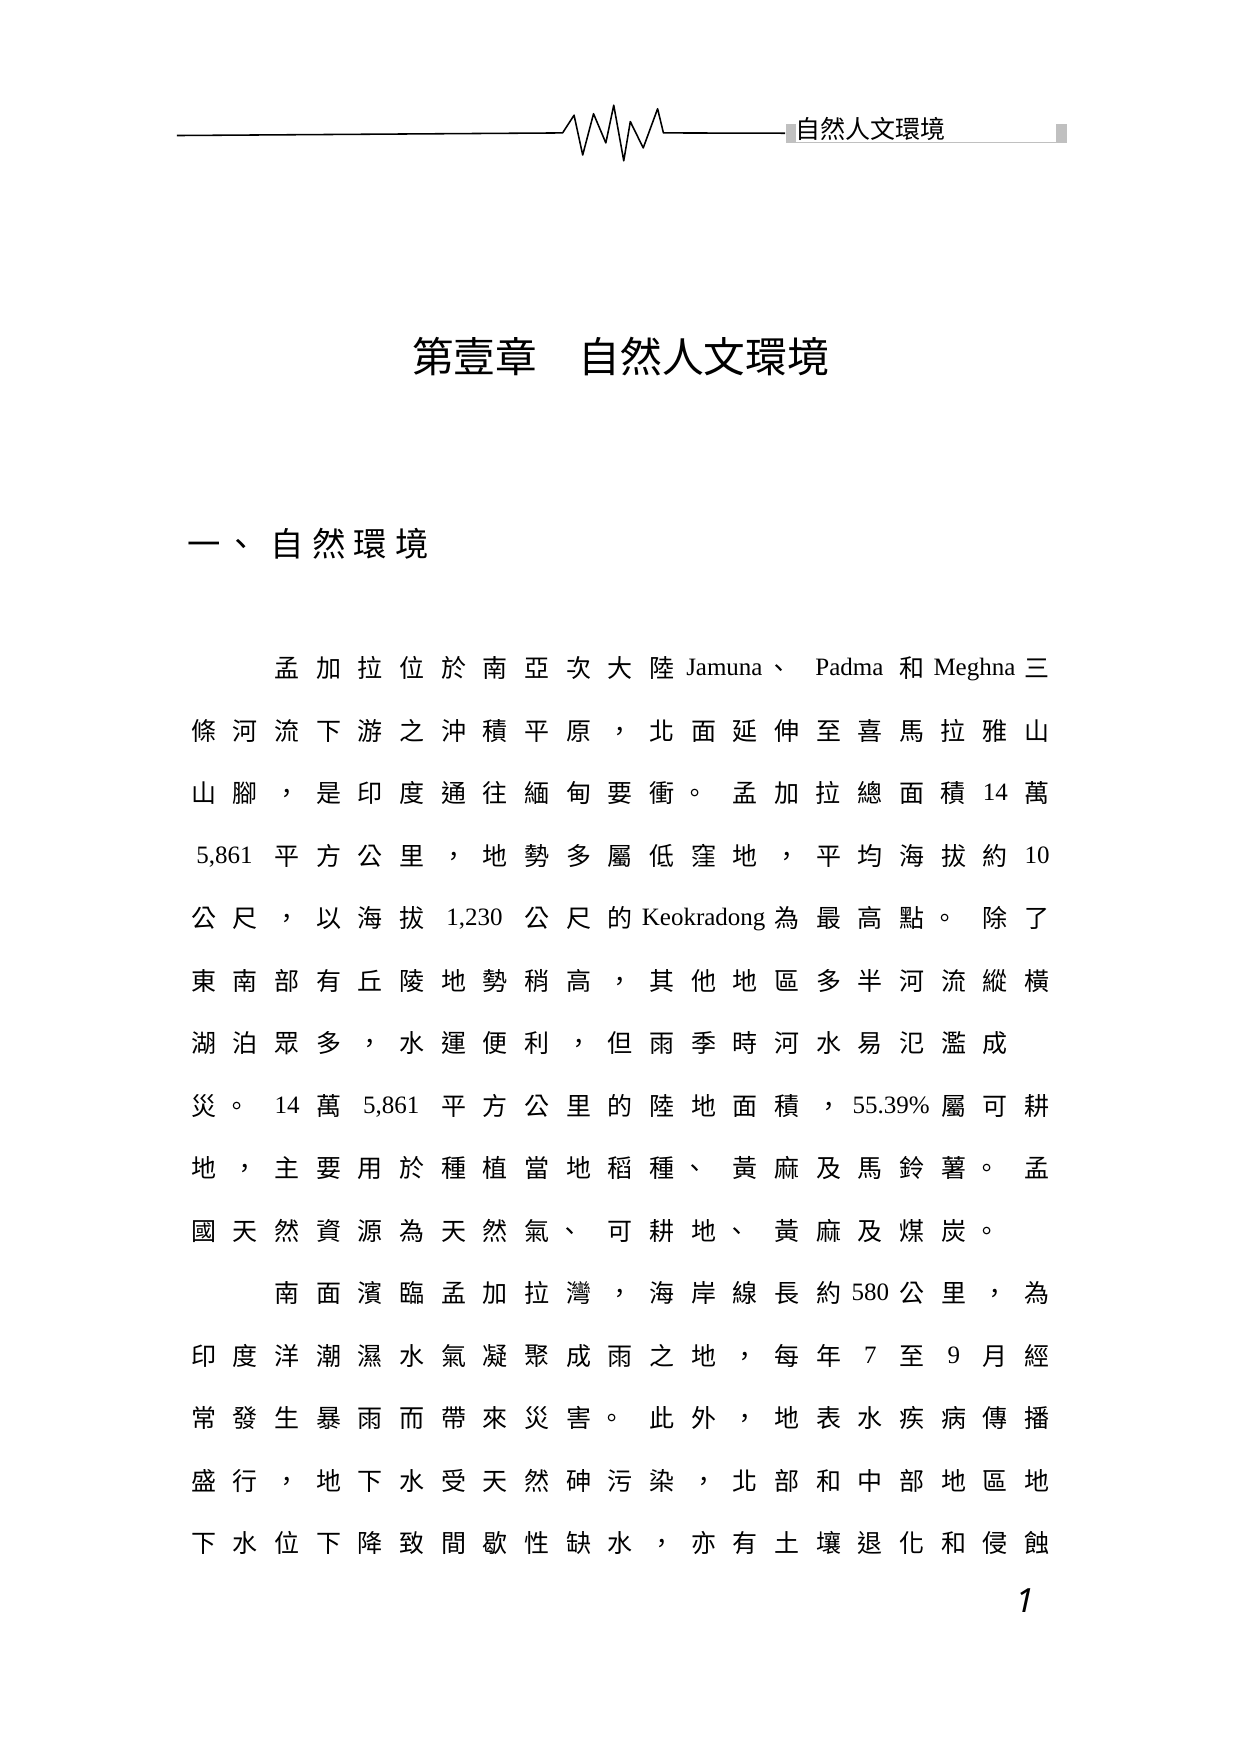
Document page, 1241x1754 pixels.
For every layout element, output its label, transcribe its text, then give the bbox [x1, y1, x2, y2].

text 第壹章 自然人文環境 [183, 313, 1058, 375]
text 南面濱臨孟加拉灣，海岸線長約580公里，為印度洋潮濕水氣凝聚成雨之地，每年7至9月經常發生暴雨而帶來災害。此外，地表水疾病傳播盛行，地下水受天然砷污染，北部和中部地區地下水位下降致間歇性缺水，亦有土壤退化和侵蝕 [183, 1250, 1058, 1563]
text 一、自然環境 [183, 500, 1058, 563]
text 孟加拉位於南亞次大陸Jamuna、Padma和Meghna三條河流下游之沖積平原，北面延伸至喜馬拉雅山山腳，是印度通往緬甸要衝。孟加拉總面積14萬5,861平方公里，地勢多屬低窪地，平均海拔約10公尺，以海拔1,230公尺的Keokradong為最高點。除了東南部有丘陵地勢稍高，其他地區多半河流縱橫湖泊眾多，水運便利，但雨季時河水易氾濫成災。14萬5,861平方公里的陸地面積，55.39%屬可耕地，主要用於種植當地稻種、黃麻及馬鈴薯。孟國天然資源為天然氣、可耕地、黃麻及煤炭。 [183, 625, 1058, 1250]
